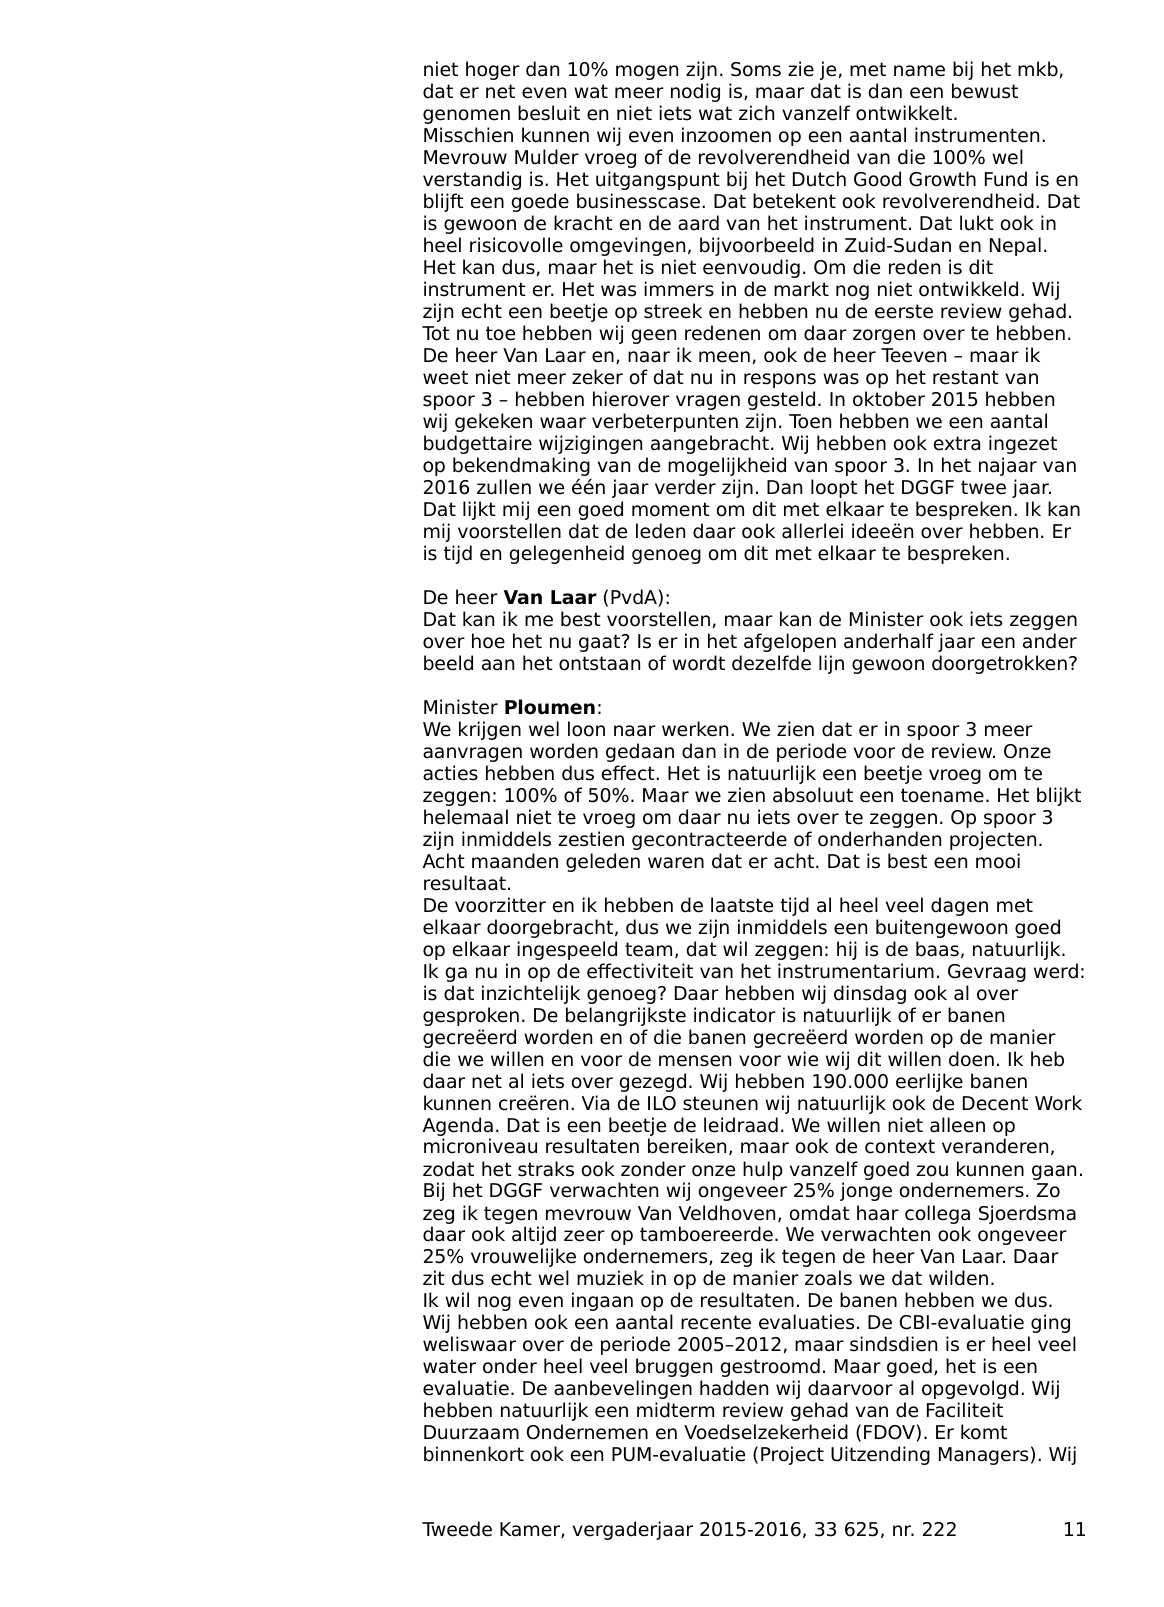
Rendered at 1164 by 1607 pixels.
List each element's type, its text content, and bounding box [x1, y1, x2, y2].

text Bij het DGGF verwachten wij ongeveer 25% jonge ondernemers. Zo zeg ik tegen mevrouw Van Veldhoven, omdat haar collega Sjoerdsma daar ook altijd zeer op tamboereerde. We verwachten ook ongeveer 25% vrouwelijke ondernemers, zeg ik tegen de heer Van Laar. Daar zit dus echt wel muziek in op de manier zoals we dat wilden. [422, 1180, 1087, 1290]
text Ik wil nog even ingaan op de resultaten. De banen hebben we dus. Wij hebben ook een aantal recente evaluaties. De CBI-evaluatie ging weliswaar over de periode 2005–2012, maar sindsdien is er heel veel water onder heel veel bruggen gestroomd. Maar goed, het is een evaluatie. De aanbevelingen hadden wij daarvoor al opgevolgd. Wij hebben natuurlijk een midterm review gehad van de Faciliteit Duurzaam Ondernemen en Voedselzekerheid (FDOV). Er komt binnenkort ook een PUM-evaluatie (Project Uitzending Managers). Wij [422, 1290, 1087, 1466]
text De voorzitter en ik hebben de laatste tijd al heel veel dagen met elkaar doorgebracht, dus we zijn inmiddels een buitengewoon goed op elkaar ingespeeld team, dat wil zeggen: hij is de baas, natuurlijk. Ik ga nu in op de effectiviteit van het instrumentarium. Gevraag werd: is dat inzichtelijk genoeg? Daar hebben wij dinsdag ook al over gesproken. De belangrijkste indicator is natuurlijk of er banen gecreëerd worden en of die banen gecreëerd worden op de manier die we willen en voor de mensen voor wie wij dit willen doen. Ik heb daar net al iets over gezegd. Wij hebben 190.000 eerlijke banen kunnen creëren. Via de ILO steunen wij natuurlijk ook de Decent Work Agenda. Dat is een beetje de leidraad. We willen niet alleen op microniveau resultaten bereiken, maar ook de context veranderen, zodat het straks ook zonder onze hulp vanzelf goed zou kunnen gaan. [422, 895, 1087, 1180]
text De heer Van Laar (PvdA): [422, 587, 1087, 609]
text niet hoger dan 10% mogen zijn. Soms zie je, met name bij het mkb, dat er net even wat meer nodig is, maar dat is dan een bewust genomen besluit en niet iets wat zich vanzelf ontwikkelt. [422, 59, 1087, 125]
text Minister Ploumen: [422, 697, 1087, 719]
text Dat kan ik me best voorstellen, maar kan de Minister ook iets zeggen over hoe het nu gaat? Is er in het afgelopen anderhalf jaar een ander beeld aan het ontstaan of wordt dezelfde lijn gewoon doorgetrokken? [422, 609, 1087, 675]
text We krijgen wel loon naar werken. We zien dat er in spoor 3 meer aanvragen worden gedaan dan in de periode voor de review. Onze acties hebben dus effect. Het is natuurlijk een beetje vroeg om te zeggen: 100% of 50%. Maar we zien absoluut een toename. Het blijkt helemaal niet te vroeg om daar nu iets over te zeggen. Op spoor 3 zijn inmiddels zestien gecontracteerde of onderhanden projecten. Acht maanden geleden waren dat er acht. Dat is best een mooi resultaat. [422, 719, 1087, 895]
text Mevrouw Mulder vroeg of de revolverendheid van die 100% wel verstandig is. Het uitgangspunt bij het Dutch Good Growth Fund is en blijft een goede businesscase. Dat betekent ook revolverendheid. Dat is gewoon de kracht en de aard van het instrument. Dat lukt ook in heel risicovolle omgevingen, bijvoorbeeld in Zuid-Sudan en Nepal. Het kan dus, maar het is niet eenvoudig. Om die reden is dit instrument er. Het was immers in de markt nog niet ontwikkeld. Wij zijn echt een beetje op streek en hebben nu de eerste review gehad. Tot nu toe hebben wij geen redenen om daar zorgen over te hebben. De heer Van Laar en, naar ik meen, ook de heer Teeven – maar ik weet niet meer zeker of dat nu in respons was op het restant van spoor 3 – hebben hierover vragen gesteld. In oktober 2015 hebben wij gekeken waar verbeterpunten zijn. Toen hebben we een aantal budgettaire wijzigingen aangebracht. Wij hebben ook extra ingezet op bekendmaking van de mogelijkheid van spoor 3. In het najaar van 2016 zullen we één jaar verder zijn. Dan loopt het DGGF twee jaar. Dat lijkt mij een goed moment om dit met elkaar te bespreken. Ik kan mij voorstellen dat de leden daar ook allerlei ideeën over hebben. Er is tijd en gelegenheid genoeg om dit met elkaar te bespreken. [422, 147, 1087, 564]
text Misschien kunnen wij even inzoomen op een aantal instrumenten. [422, 125, 1087, 147]
